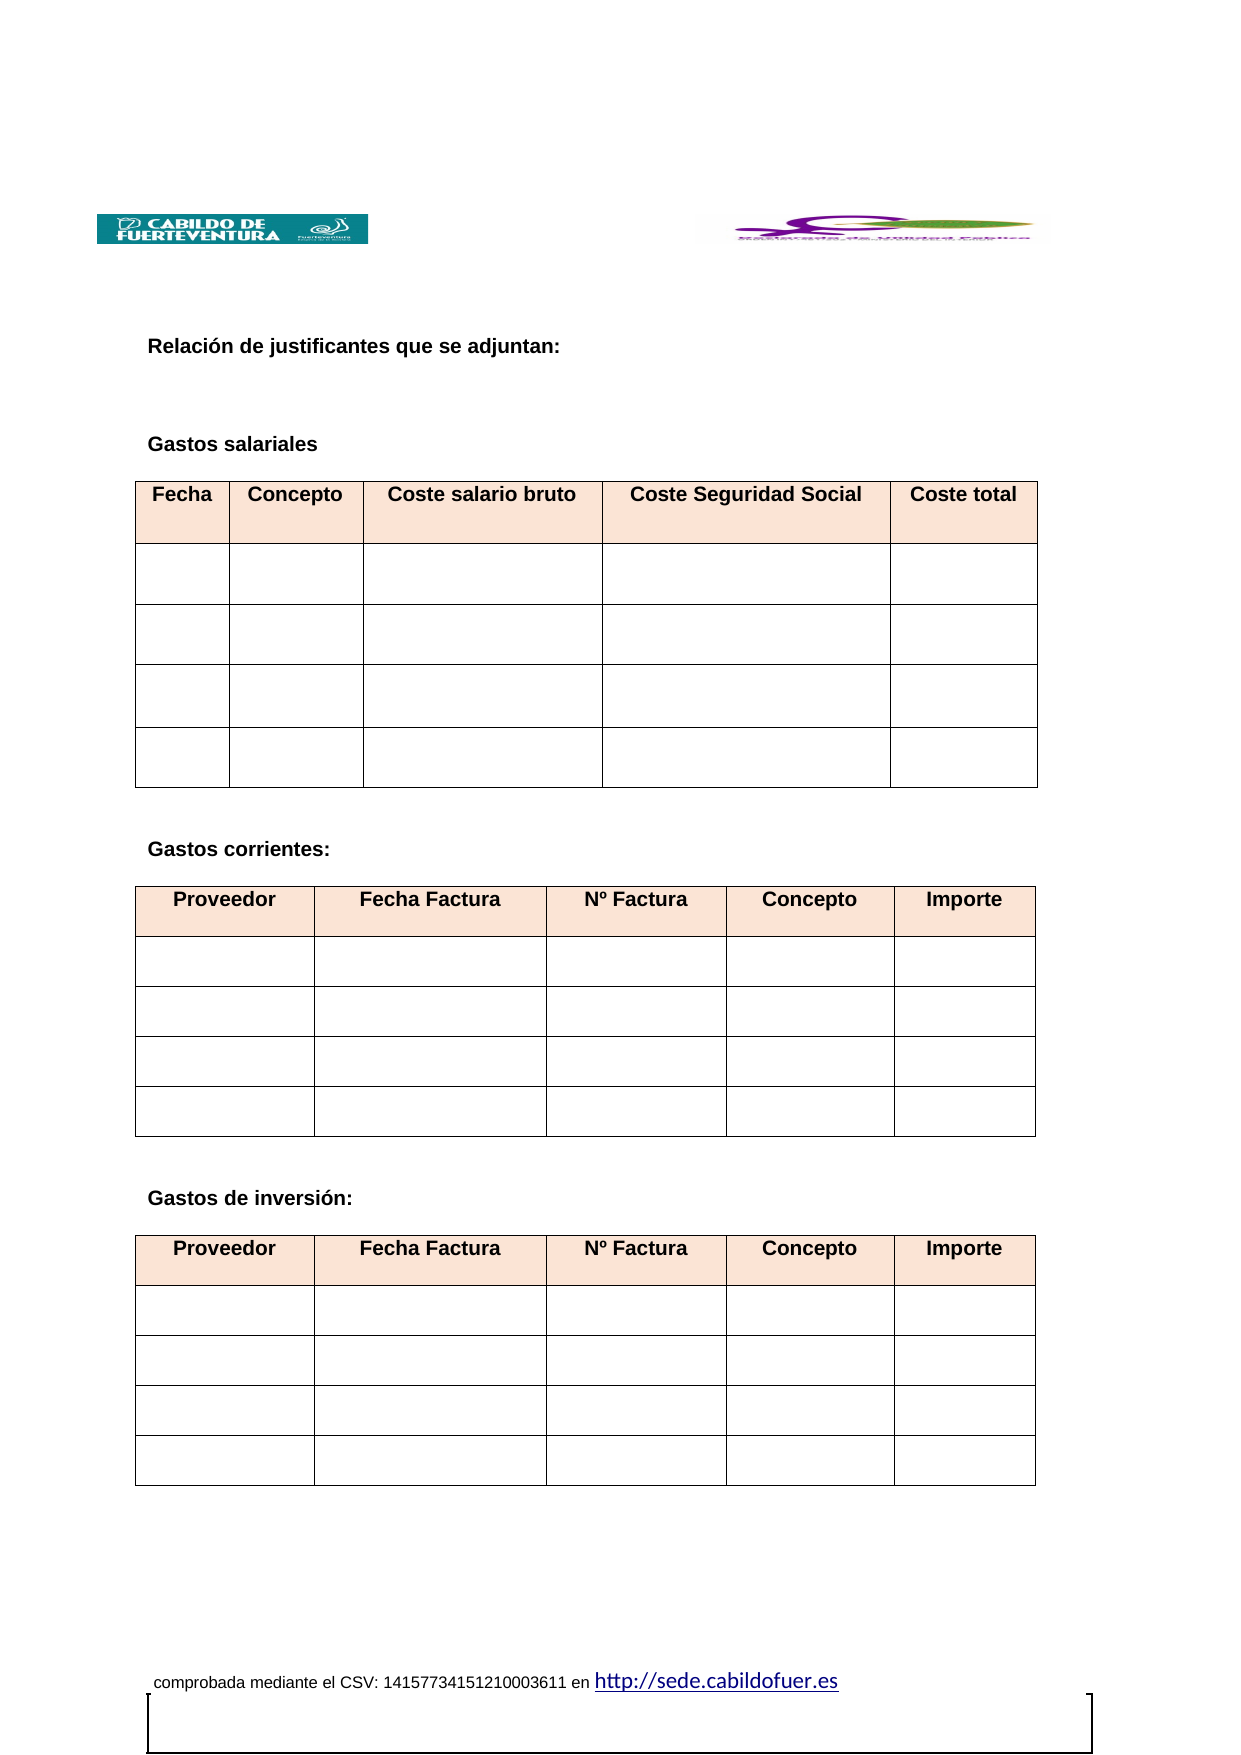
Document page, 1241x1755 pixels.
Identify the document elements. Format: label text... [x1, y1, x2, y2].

table_cell [315, 1286, 546, 1335]
table_cell [895, 1286, 1035, 1335]
table_cell [547, 1336, 726, 1385]
table_header Coste total [891, 482, 1037, 543]
picture [97, 214, 369, 244]
table_cell [230, 544, 363, 604]
table_cell [547, 1037, 726, 1086]
table_cell [547, 1087, 726, 1136]
table_cell [895, 1336, 1035, 1385]
table_cell [136, 937, 314, 986]
table_cell [895, 1087, 1035, 1136]
table_cell [136, 605, 229, 664]
table_header Coste salario bruto [364, 482, 602, 543]
table_cell [603, 605, 890, 664]
table_cell [136, 1037, 314, 1086]
table_cell [891, 544, 1037, 604]
table_cell [547, 1386, 726, 1435]
table_cell [727, 1336, 894, 1385]
table_cell [603, 665, 890, 727]
table_cell [891, 728, 1037, 787]
table_cell [315, 1336, 546, 1385]
table_cell [364, 728, 602, 787]
table_cell [364, 665, 602, 727]
table_cell [727, 1386, 894, 1435]
table_cell [895, 1037, 1035, 1086]
table_header Nº Factura [547, 1236, 726, 1285]
table_cell [727, 1037, 894, 1086]
table_cell [547, 987, 726, 1036]
table_header Fecha Factura [315, 887, 546, 936]
picture [694, 214, 1051, 244]
table_cell [230, 665, 363, 727]
table_cell [603, 544, 890, 604]
table_cell [136, 1336, 314, 1385]
table_header Coste Seguridad Social [603, 482, 890, 543]
text Gastos corrientes: [147, 837, 1080, 861]
table_cell [315, 987, 546, 1036]
table_cell [136, 728, 229, 787]
table_cell [727, 1087, 894, 1136]
table_header Concepto [727, 887, 894, 936]
table_cell [136, 665, 229, 727]
table_cell [136, 1386, 314, 1435]
table_cell [547, 1436, 726, 1485]
table_cell [136, 1087, 314, 1136]
table_cell [230, 728, 363, 787]
table_header Nº Factura [547, 887, 726, 936]
table_cell [895, 1436, 1035, 1485]
table_cell [315, 937, 546, 986]
text Relación de justificantes que se adjuntan: [147, 334, 1080, 358]
table_cell [136, 1286, 314, 1335]
table_cell [315, 1087, 546, 1136]
table_cell [895, 937, 1035, 986]
table_header Proveedor [136, 1236, 314, 1285]
table_header Fecha [136, 482, 229, 543]
table_cell [727, 937, 894, 986]
table_cell [315, 1386, 546, 1435]
table_cell [895, 1386, 1035, 1435]
table_header Fecha Factura [315, 1236, 546, 1285]
table_header Importe [895, 887, 1035, 936]
table_cell [230, 605, 363, 664]
table_cell [364, 544, 602, 604]
table_cell [136, 987, 314, 1036]
table_cell [364, 605, 602, 664]
table_cell [547, 1286, 726, 1335]
table_cell [315, 1037, 546, 1086]
table_cell [727, 1436, 894, 1485]
table_header Concepto [230, 482, 363, 543]
table_header Importe [895, 1236, 1035, 1285]
text Gastos de inversión: [147, 1186, 1080, 1210]
table_cell [891, 605, 1037, 664]
table_cell [727, 1286, 894, 1335]
table_cell [547, 937, 726, 986]
table_cell [136, 544, 229, 604]
table_cell [315, 1436, 546, 1485]
text Gastos salariales [147, 432, 1080, 456]
table_cell [136, 1436, 314, 1485]
table_header Proveedor [136, 887, 314, 936]
table_cell [891, 665, 1037, 727]
table_cell [727, 987, 894, 1036]
table_cell [895, 987, 1035, 1036]
table_cell [603, 728, 890, 787]
table_header Concepto [727, 1236, 894, 1285]
